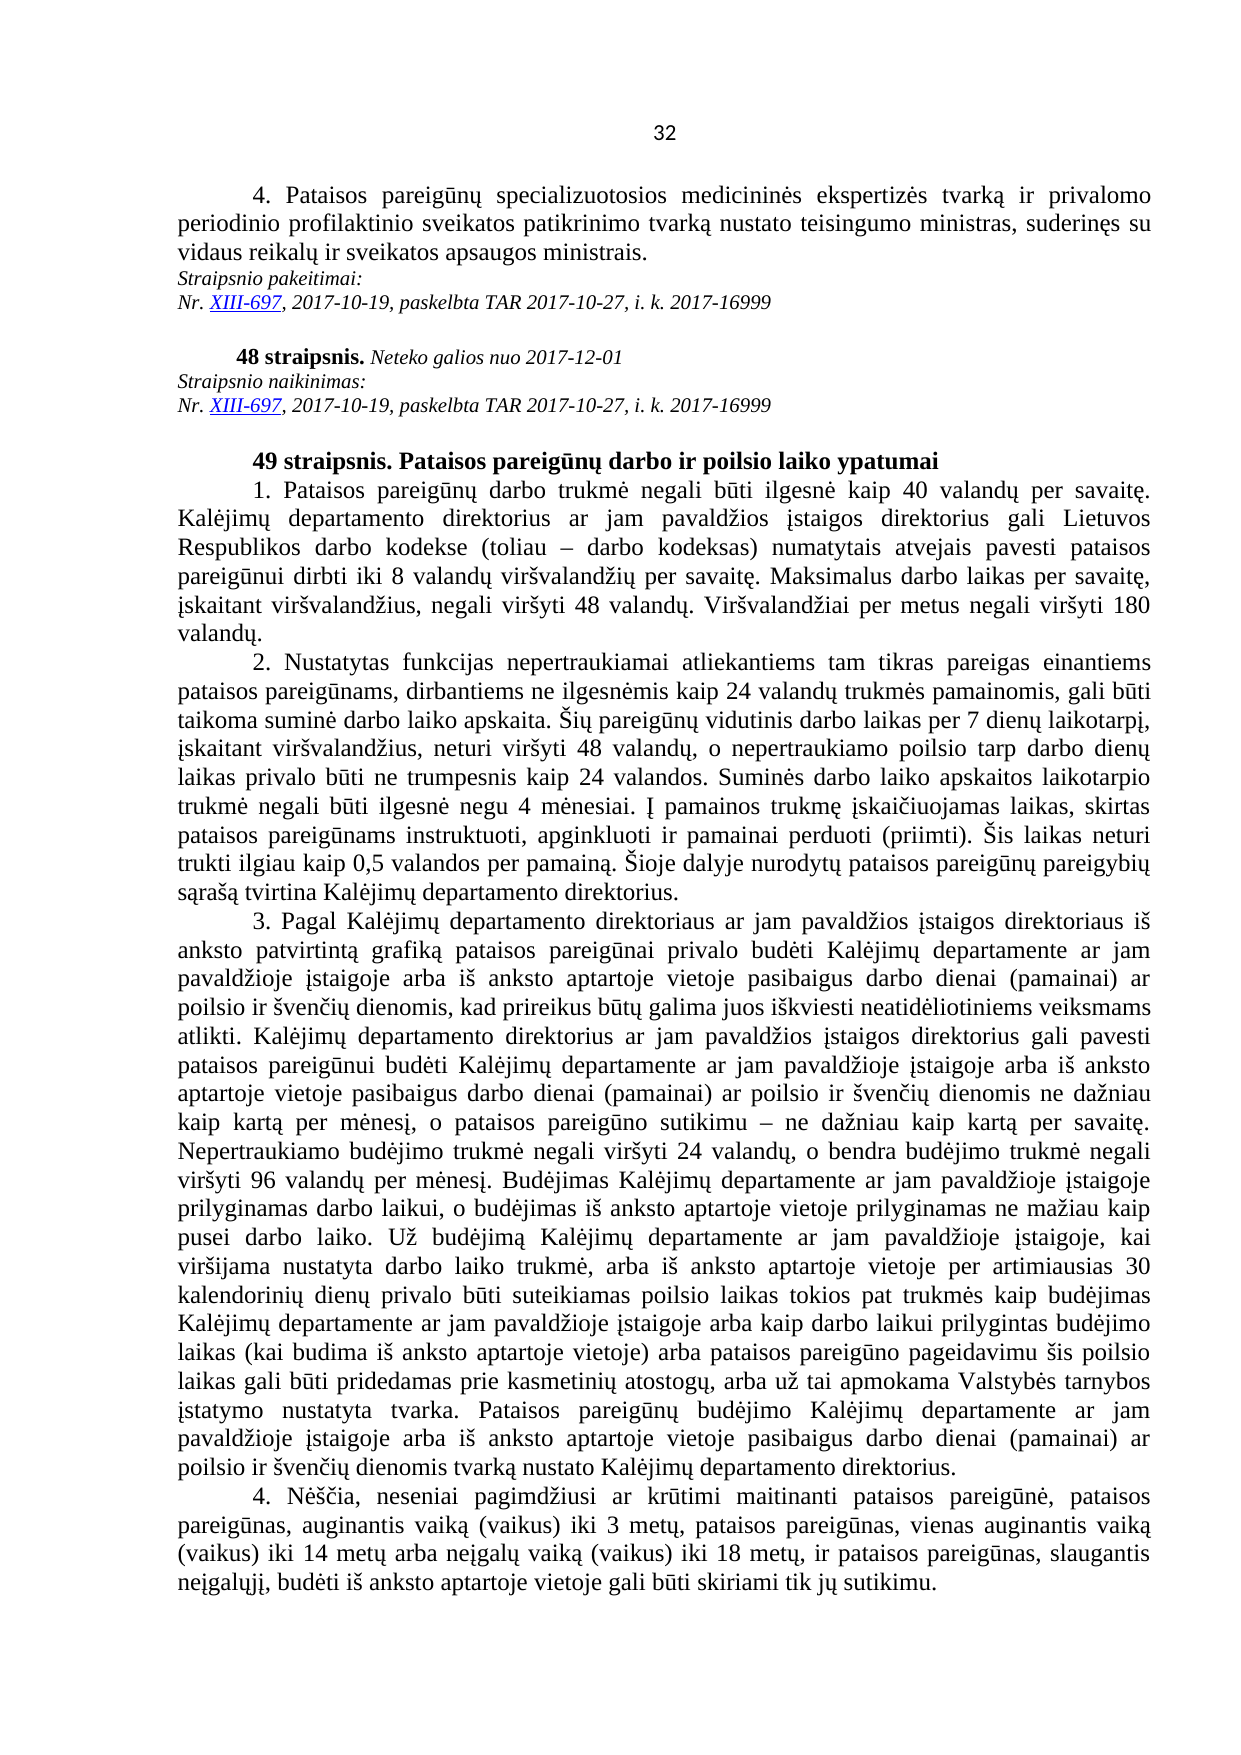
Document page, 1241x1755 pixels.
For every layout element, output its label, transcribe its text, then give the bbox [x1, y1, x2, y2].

text Straipsnio naikinimas: [177, 369, 1152, 393]
text 1. Pataisos pareigūnų darbo trukmė negali būti ilgesnė kaip 40 valandų per savaitę. Kalėjimų departamento direktorius ar jam pavaldžios įstaigos direktorius gali Lietuvos Respublikos darbo kodekse (toliau – darbo kodeksas) numatytais atvejais pavesti pataisos pareigūnui dirbti iki 8 valandų viršvalandžių per savaitę. Maksimalus darbo laikas per savaitę, įskaitant viršvalandžius, negali viršyti 48 valandų. Viršvalandžiai per metus negali viršyti 180 valandų. [177, 475, 1152, 647]
text Straipsnio pakeitimai: [177, 266, 1152, 290]
text Nr. XIII-697, 2017-10-19, paskelbta TAR 2017-10-27, i. k. 2017-16999 [177, 290, 1152, 314]
text 49 straipsnis. Pataisos pareigūnų darbo ir poilsio laiko ypatumai [177, 446, 1152, 475]
text 2. Nustatytas funkcijas nepertraukiamai atliekantiems tam tikras pareigas einantiems pataisos pareigūnams, dirbantiems ne ilgesnėmis kaip 24 valandų trukmės pamainomis, gali būti taikoma suminė darbo laiko apskaita. Šių pareigūnų vidutinis darbo laikas per 7 dienų laikotarpį, įskaitant viršvalandžius, neturi viršyti 48 valandų, o nepertraukiamo poilsio tarp darbo dienų laikas privalo būti ne trumpesnis kaip 24 valandos. Suminės darbo laiko apskaitos laikotarpio trukmė negali būti ilgesnė negu 4 mėnesiai. Į pamainos trukmę įskaičiuojamas laikas, skirtas pataisos pareigūnams instruktuoti, apginkluoti ir pamainai perduoti (priimti). Šis laikas neturi trukti ilgiau kaip 0,5 valandos per pamainą. Šioje dalyje nurodytų pataisos pareigūnų pareigybių sąrašą tvirtina Kalėjimų departamento direktorius. [177, 647, 1152, 906]
text 4. Pataisos pareigūnų specializuotosios medicininės ekspertizės tvarką ir privalomo periodinio profilaktinio sveikatos patikrinimo tvarką nustato teisingumo ministras, suderinęs su vidaus reikalų ir sveikatos apsaugos ministrais. [177, 180, 1152, 266]
text 4. Nėščia, neseniai pagimdžiusi ar krūtimi maitinanti pataisos pareigūnė, pataisos pareigūnas, auginantis vaiką (vaikus) iki 3 metų, pataisos pareigūnas, vienas auginantis vaiką (vaikus) iki 14 metų arba neįgalų vaiką (vaikus) iki 18 metų, ir pataisos pareigūnas, slaugantis neįgalųjį, budėti iš anksto aptartoje vietoje gali būti skiriami tik jų sutikimu. [177, 1481, 1152, 1596]
text 3. Pagal Kalėjimų departamento direktoriaus ar jam pavaldžios įstaigos direktoriaus iš anksto patvirtintą grafiką pataisos pareigūnai privalo budėti Kalėjimų departamente ar jam pavaldžioje įstaigoje arba iš anksto aptartoje vietoje pasibaigus darbo dienai (pamainai) ar poilsio ir švenčių dienomis, kad prireikus būtų galima juos iškviesti neatidėliotiniems veiksmams atlikti. Kalėjimų departamento direktorius ar jam pavaldžios įstaigos direktorius gali pavesti pataisos pareigūnui budėti Kalėjimų departamente ar jam pavaldžioje įstaigoje arba iš anksto aptartoje vietoje pasibaigus darbo dienai (pamainai) ar poilsio ir švenčių dienomis ne dažniau kaip kartą per mėnesį, o pataisos pareigūno sutikimu – ne dažniau kaip kartą per savaitę. Nepertraukiamo budėjimo trukmė negali viršyti 24 valandų, o bendra budėjimo trukmė negali viršyti 96 valandų per mėnesį. Budėjimas Kalėjimų departamente ar jam pavaldžioje įstaigoje prilyginamas darbo laikui, o budėjimas iš anksto aptartoje vietoje prilyginamas ne mažiau kaip pusei darbo laiko. Už budėjimą Kalėjimų departamente ar jam pavaldžioje įstaigoje, kai viršijama nustatyta darbo laiko trukmė, arba iš anksto aptartoje vietoje per artimiausias 30 kalendorinių dienų privalo būti suteikiamas poilsio laikas tokios pat trukmės kaip budėjimas Kalėjimų departamente ar jam pavaldžioje įstaigoje arba kaip darbo laikui prilygintas budėjimo laikas (kai budima iš anksto aptartoje vietoje) arba pataisos pareigūno pageidavimu šis poilsio laikas gali būti pridedamas prie kasmetinių atostogų, arba už tai apmokama Valstybės tarnybos įstatymo nustatyta tvarka. Pataisos pareigūnų budėjimo Kalėjimų departamente ar jam pavaldžioje įstaigoje arba iš anksto aptartoje vietoje pasibaigus darbo dienai (pamainai) ar poilsio ir švenčių dienomis tvarką nustato Kalėjimų departamento direktorius. [177, 906, 1152, 1481]
text Nr. XIII-697, 2017-10-19, paskelbta TAR 2017-10-27, i. k. 2017-16999 [177, 393, 1152, 417]
text 48 straipsnis. Neteko galios nuo 2017-12-01 [177, 343, 1152, 369]
